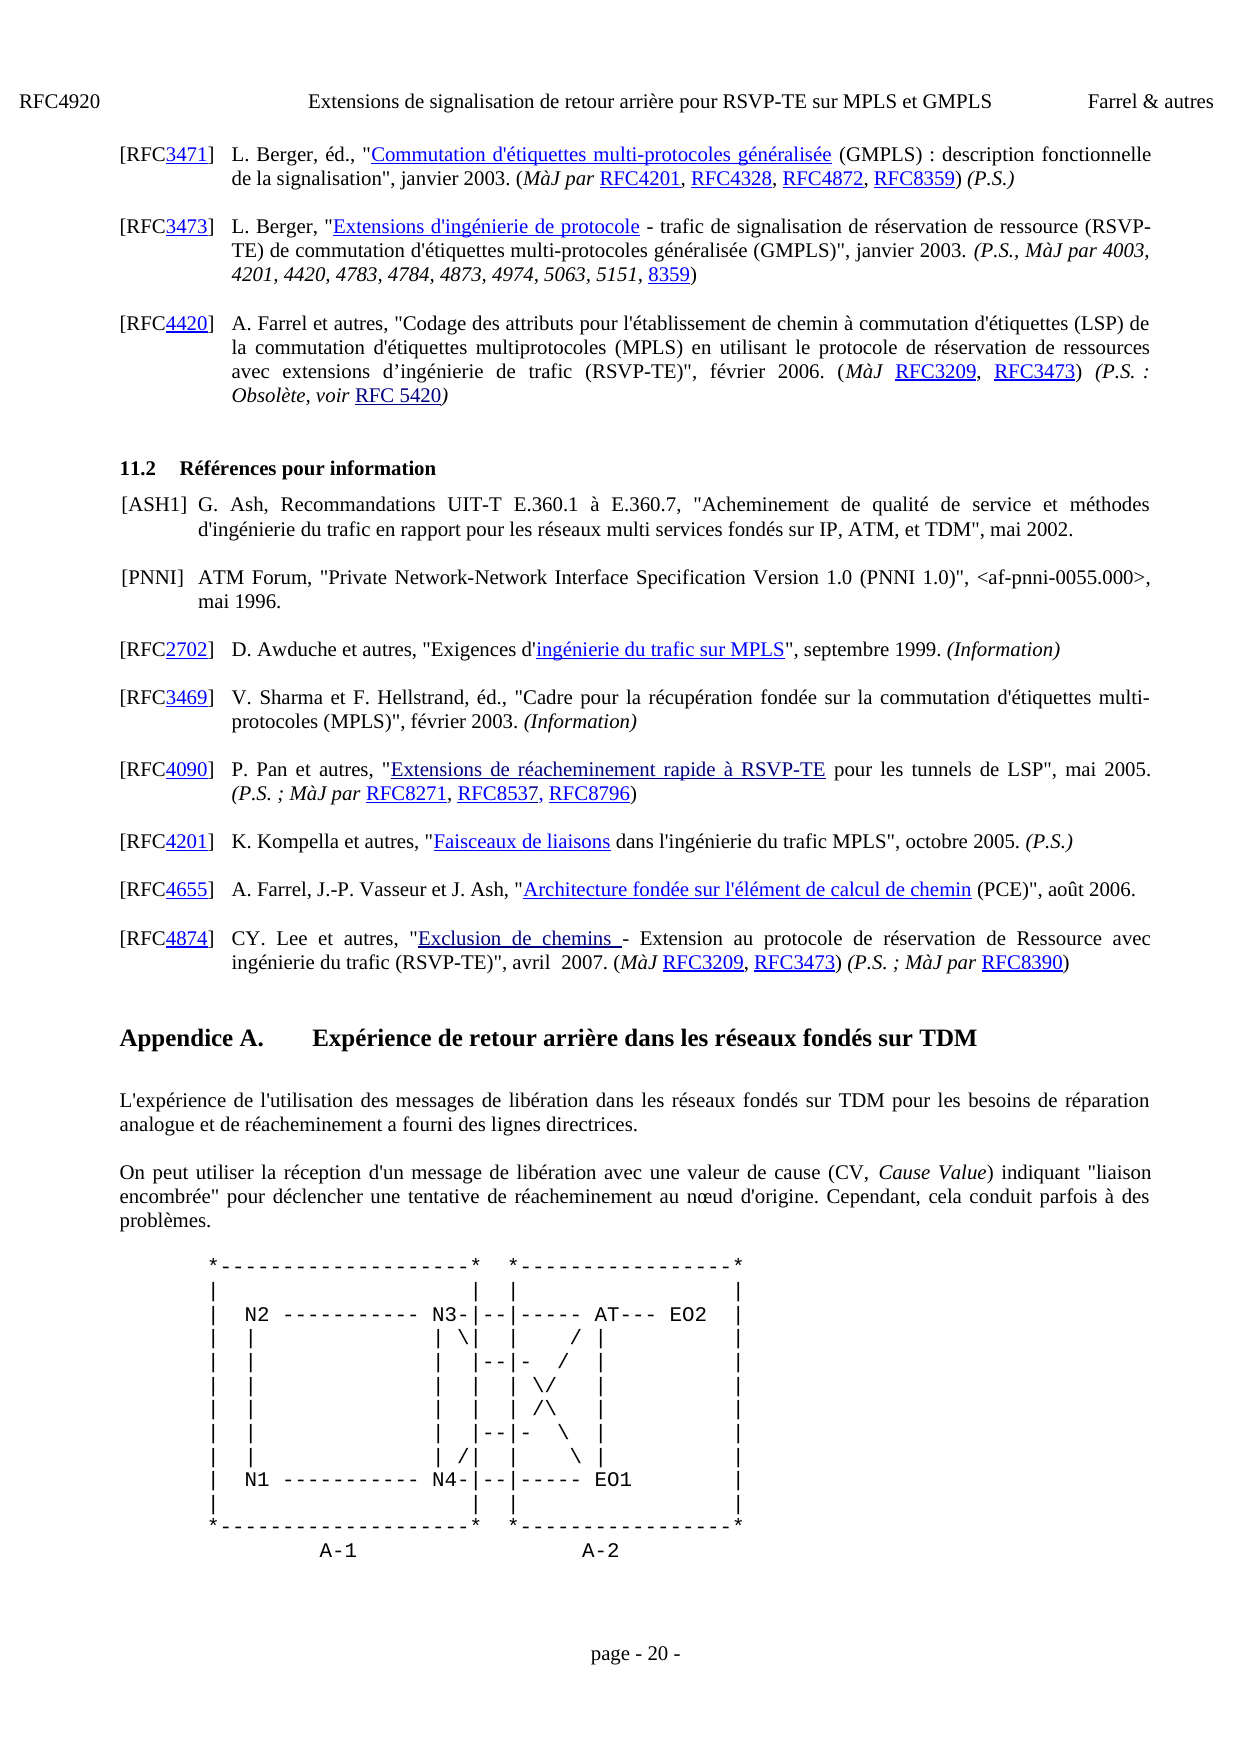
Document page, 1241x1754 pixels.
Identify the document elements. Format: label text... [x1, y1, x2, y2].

text | | | /| | \ | | [119, 1446, 1152, 1469]
text | | | \| | / | | [119, 1327, 1152, 1351]
text | | | | [119, 1280, 1152, 1304]
text [RFC4090] P. Pan et autres, "Extensions de réacheminement rapide à RSVP-TE pour les tunnels de LSP", mai 2005. (P.S. ; MàJ par RFC8271, RFC8537, RFC8796) [119, 757, 1152, 805]
text | | | |--|- / | | [119, 1351, 1152, 1375]
text [RFC4655] A. Farrel, J.-P. Vasseur et J. Ash, "Architecture fondée sur l'élément de calcul de chemin (PCE)", août 2006. [119, 877, 1152, 901]
text A-1 A-2 [119, 1540, 1152, 1564]
text [RFC4420] A. Farrel et autres, "Codage des attributs pour l'établissement de chemin à commutation d'étiquettes (LSP) de la commutation d'étiquettes multiprotocoles (MPLS) en utilisant le protocole de réservation de ressources avec extensions d’ingénierie de trafic (RSVP-TE)", février 2006. (MàJ RFC3209, RFC3473) (P.S. : Obsolète, voir RFC 5420) [119, 311, 1152, 407]
text [RFC3471] L. Berger, éd., "Commutation d'étiquettes multi-protocoles généralisée (GMPLS) : description fonctionnelle de la signalisation", janvier 2003. (MàJ par RFC4201, RFC4328, RFC4872, RFC8359) (P.S.) [119, 142, 1152, 190]
text *--------------------* *-----------------* [119, 1517, 1152, 1540]
text | | | | | /\ | | [119, 1398, 1152, 1422]
text [ASH1] G. Ash, Recommandations UIT-T E.360.1 à E.360.7, "Acheminement de qualité de service et méthodes d'ingénierie du trafic en rapport pour les réseaux multi services fondés sur IP, ATM, et TDM", mai 2002. [121, 492, 1152, 541]
text [RFC4874] CY. Lee et autres, "Exclusion de chemins - Extension au protocole de réservation de Ressource avec ingénierie du trafic (RSVP-TE)", avril 2007. (MàJ RFC3209, RFC3473) (P.S. ; MàJ par RFC8390) [119, 926, 1152, 974]
text [RFC4201] K. Kompella et autres, "Faisceaux de liaisons dans l'ingénierie du trafic MPLS", octobre 2005. (P.S.) [119, 829, 1152, 853]
text [PNNI] ATM Forum, "Private Network-Network Interface Specification Version 1.0 (PNNI 1.0)", <af-pnni-0055.000>, mai 1996. [121, 564, 1152, 613]
text | | | | [119, 1493, 1152, 1517]
text L'expérience de l'utilisation des messages de libération dans les réseaux fondés sur TDM pour les besoins de réparation analogue et de réacheminement a fourni des lignes directrices. [119, 1088, 1152, 1136]
subtitle 11.2 Références pour information [119, 456, 1152, 480]
text On peut utiliser la réception d'un message de libération avec une valeur de cause (CV, Cause Value) indiquant "liaison encombrée" pour déclencher une tentative de réacheminement au nœud d'origine. Cependant, cela conduit parfois à des problèmes. [119, 1160, 1152, 1232]
text [RFC3469] V. Sharma et F. Hellstrand, éd., "Cadre pour la récupération fondée sur la commutation d'étiquettes multi-protocoles (MPLS)", février 2003. (Information) [119, 685, 1152, 733]
text [RFC3473] L. Berger, "Extensions d'ingénierie de protocole - trafic de signalisation de réservation de ressource (RSVP-TE) de commutation d'étiquettes multi-protocoles généralisée (GMPLS)", janvier 2003. (P.S., MàJ par 4003, 4201, 4420, 4783, 4784, 4873, 4974, 5063, 5151, 8359) [119, 214, 1152, 286]
text | N1 ----------- N4-|--|----- EO1 | [119, 1469, 1152, 1493]
text | | | |--|- \ | | [119, 1422, 1152, 1446]
text [RFC2702] D. Awduche et autres, "Exigences d'ingénierie du trafic sur MPLS", septembre 1999. (Information) [119, 637, 1152, 661]
text *--------------------* *-----------------* [119, 1256, 1152, 1280]
text | | | | | \/ | | [119, 1375, 1152, 1398]
text | N2 ----------- N3-|--|----- AT--- EO2 | [119, 1304, 1152, 1327]
subtitle Appendice A. Expérience de retour arrière dans les réseaux fondés sur TDM [119, 1023, 1152, 1051]
